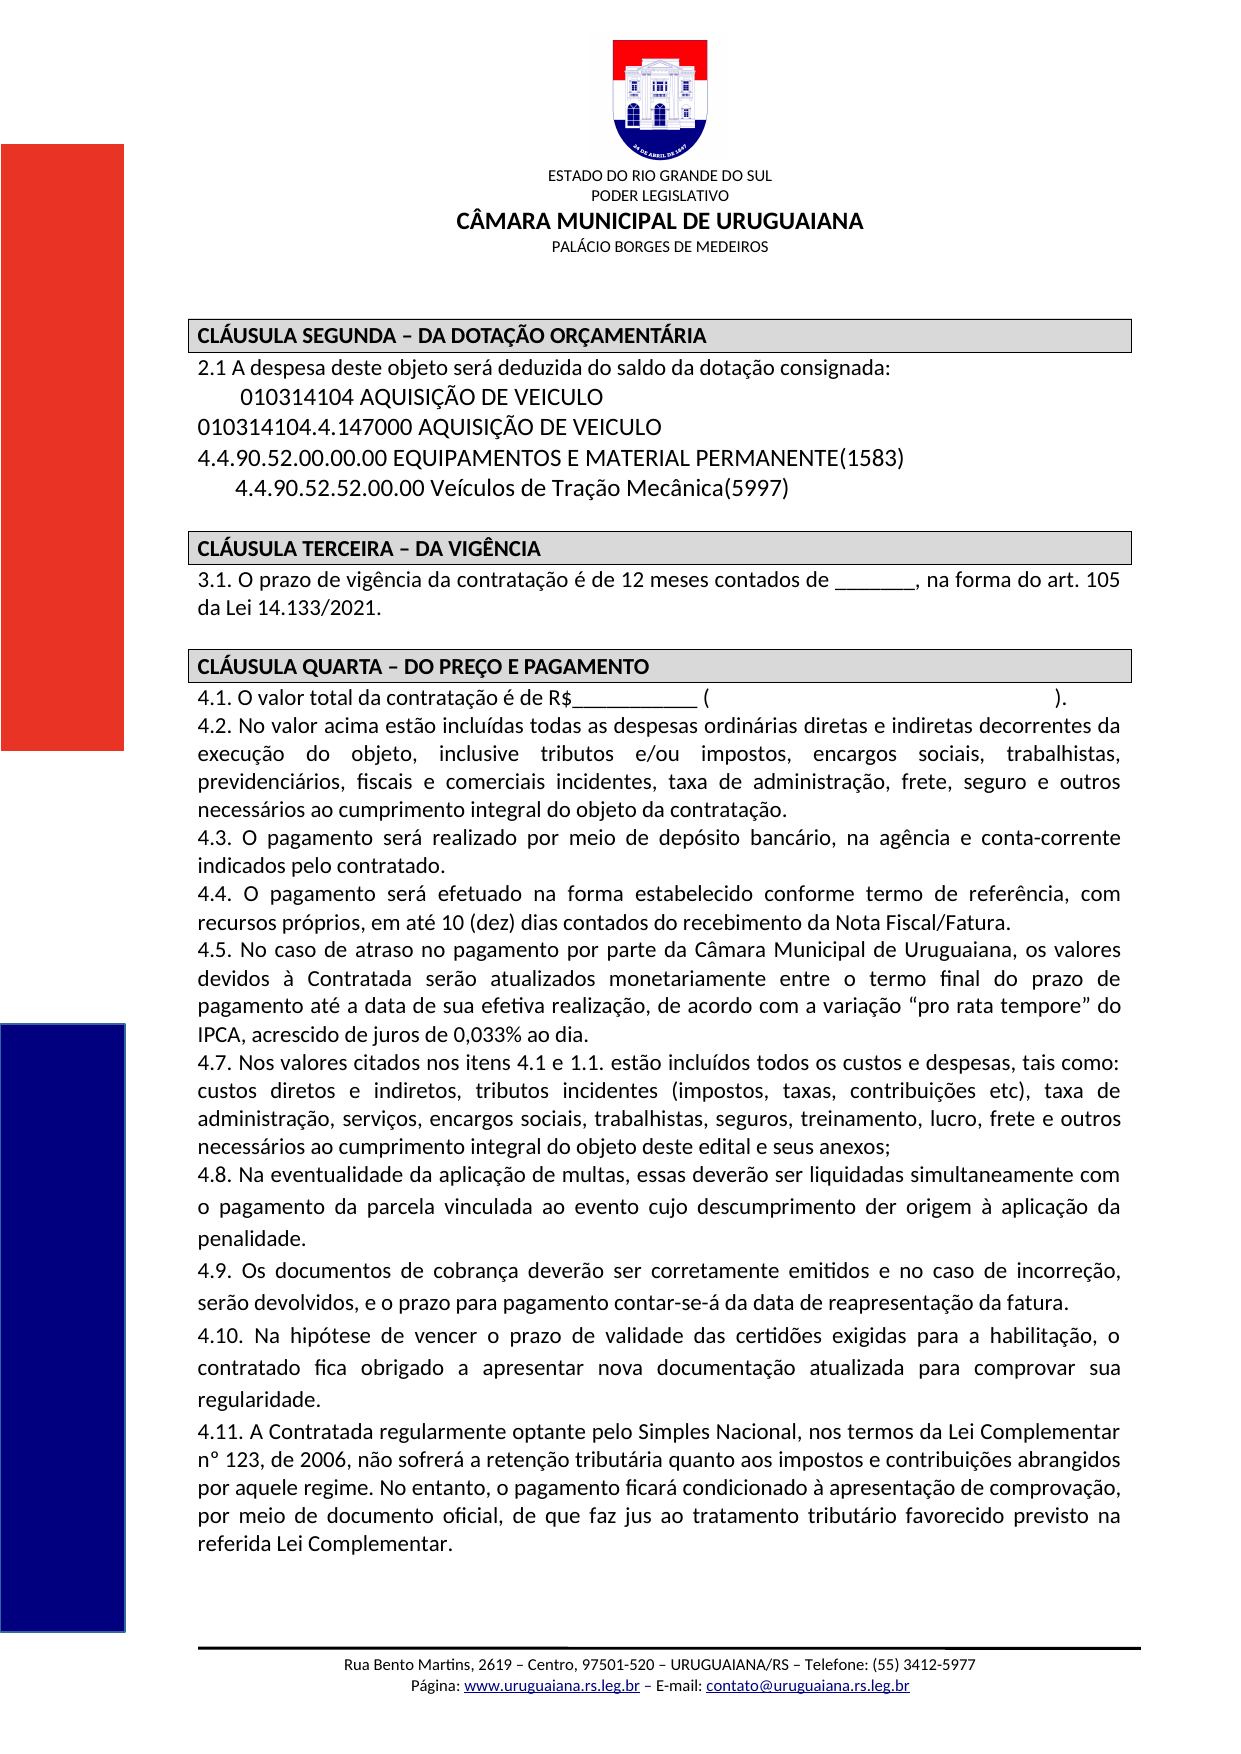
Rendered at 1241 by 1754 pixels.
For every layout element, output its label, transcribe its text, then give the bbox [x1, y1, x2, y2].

list 4.4.90.52.00.00.00 EQUIPAMENTOS E MATERIAL PERMANENTE(1583) [197, 442, 1123, 472]
text 4.9. Os documentos de cobrança deverão ser corretamente emitidos e no caso de incorreção, serão devolvidos, e o prazo para pagamento contar-se-á da data de reapresentação da fatura. [197, 1256, 1123, 1317]
picture [589, 29, 731, 165]
text 4.11. A Contratada regularmente optante pelo Simples Nacional, nos termos da Lei Complementar nº 123, de 2006, não sofrerá a retenção tributária quanto aos impostos e contribuições abrangidos por aquele regime. No entanto, o pagamento ficará condicionado à apresentação de comprovação, por meio de documento oficial, de que faz jus ao tratamento tributário favorecido previsto na referida Lei Complementar. [197, 1417, 1123, 1557]
text 3.1. O prazo de vigência da contratação é de 12 meses contados de _______, na forma do art. 105 da Lei 14.133/2021. [197, 565, 1123, 621]
text CLÁUSULA TERCEIRA – DA VIGÊNCIA [189, 532, 1131, 564]
text 4.10. Na hipótese de vencer o prazo de validade das certidões exigidas para a habilitação, o contratado fica obrigado a apresentar nova documentação atualizada para comprovar sua regularidade. [197, 1321, 1123, 1413]
text CLÁUSULA SEGUNDA – DA DOTAÇÃO ORÇAMENTÁRIA [189, 320, 1131, 352]
text 4.5. No caso de atraso no pagamento por parte da Câmara Municipal de Uruguaiana, os valores devidos à Contratada serão atualizados monetariamente entre o termo final do prazo de pagamento até a data de sua efetiva realização, de acordo com a variação “pro rata tempore” do IPCA, acrescido de juros de 0,033% ao dia. [197, 936, 1123, 1048]
text 4.4. O pagamento será efetuado na forma estabelecido conforme termo de referência, com recursos próprios, em até 10 (dez) dias contados do recebimento da Nota Fiscal/Fatura. [197, 879, 1123, 936]
text 4.8. Na eventualidade da aplicação de multas, essas deverão ser liquidadas simultaneamente com o pagamento da parcela vinculada ao evento cujo descumprimento der origem à aplicação da penalidade. [197, 1160, 1123, 1252]
text 4.7. Nos valores citados nos itens 4.1 e 1.1. estão incluídos todos os custos e despesas, tais como: custos diretos e indiretos, tributos incidentes (impostos, taxas, contribuições etc), taxa de administração, serviços, encargos sociais, trabalhistas, seguros, treinamento, lucro, frete e outros necessários ao cumprimento integral do objeto deste edital e seus anexos; [197, 1048, 1123, 1160]
text 4.3. O pagamento será realizado por meio de depósito bancário, na agência e conta-corrente indicados pelo contratado. [197, 823, 1123, 879]
text CLÁUSULA QUARTA – DO PREÇO E PAGAMENTO [189, 650, 1131, 682]
list 4.4.90.52.52.00.00 Veículos de Tração Mecânica(5997) [197, 472, 1123, 503]
text 4.2. No valor acima estão incluídas todas as despesas ordinárias diretas e indiretas decorrentes da execução do objeto, inclusive tributos e/ou impostos, encargos sociais, trabalhistas, previdenciários, fiscais e comerciais incidentes, taxa de administração, frete, seguro e outros necessários ao cumprimento integral do objeto da contratação. [197, 711, 1123, 823]
text 4.1. O valor total da contratação é de R$___________ ( ). [197, 683, 1123, 711]
text 2.1 A despesa deste objeto será deduzida do saldo da dotação consignada: [197, 353, 1123, 381]
list 010314104.4.147000 AQUISIÇÃO DE VEICULO [197, 411, 1123, 442]
list 010314104 AQUISIÇÃO DE VEICULO [197, 381, 1123, 411]
